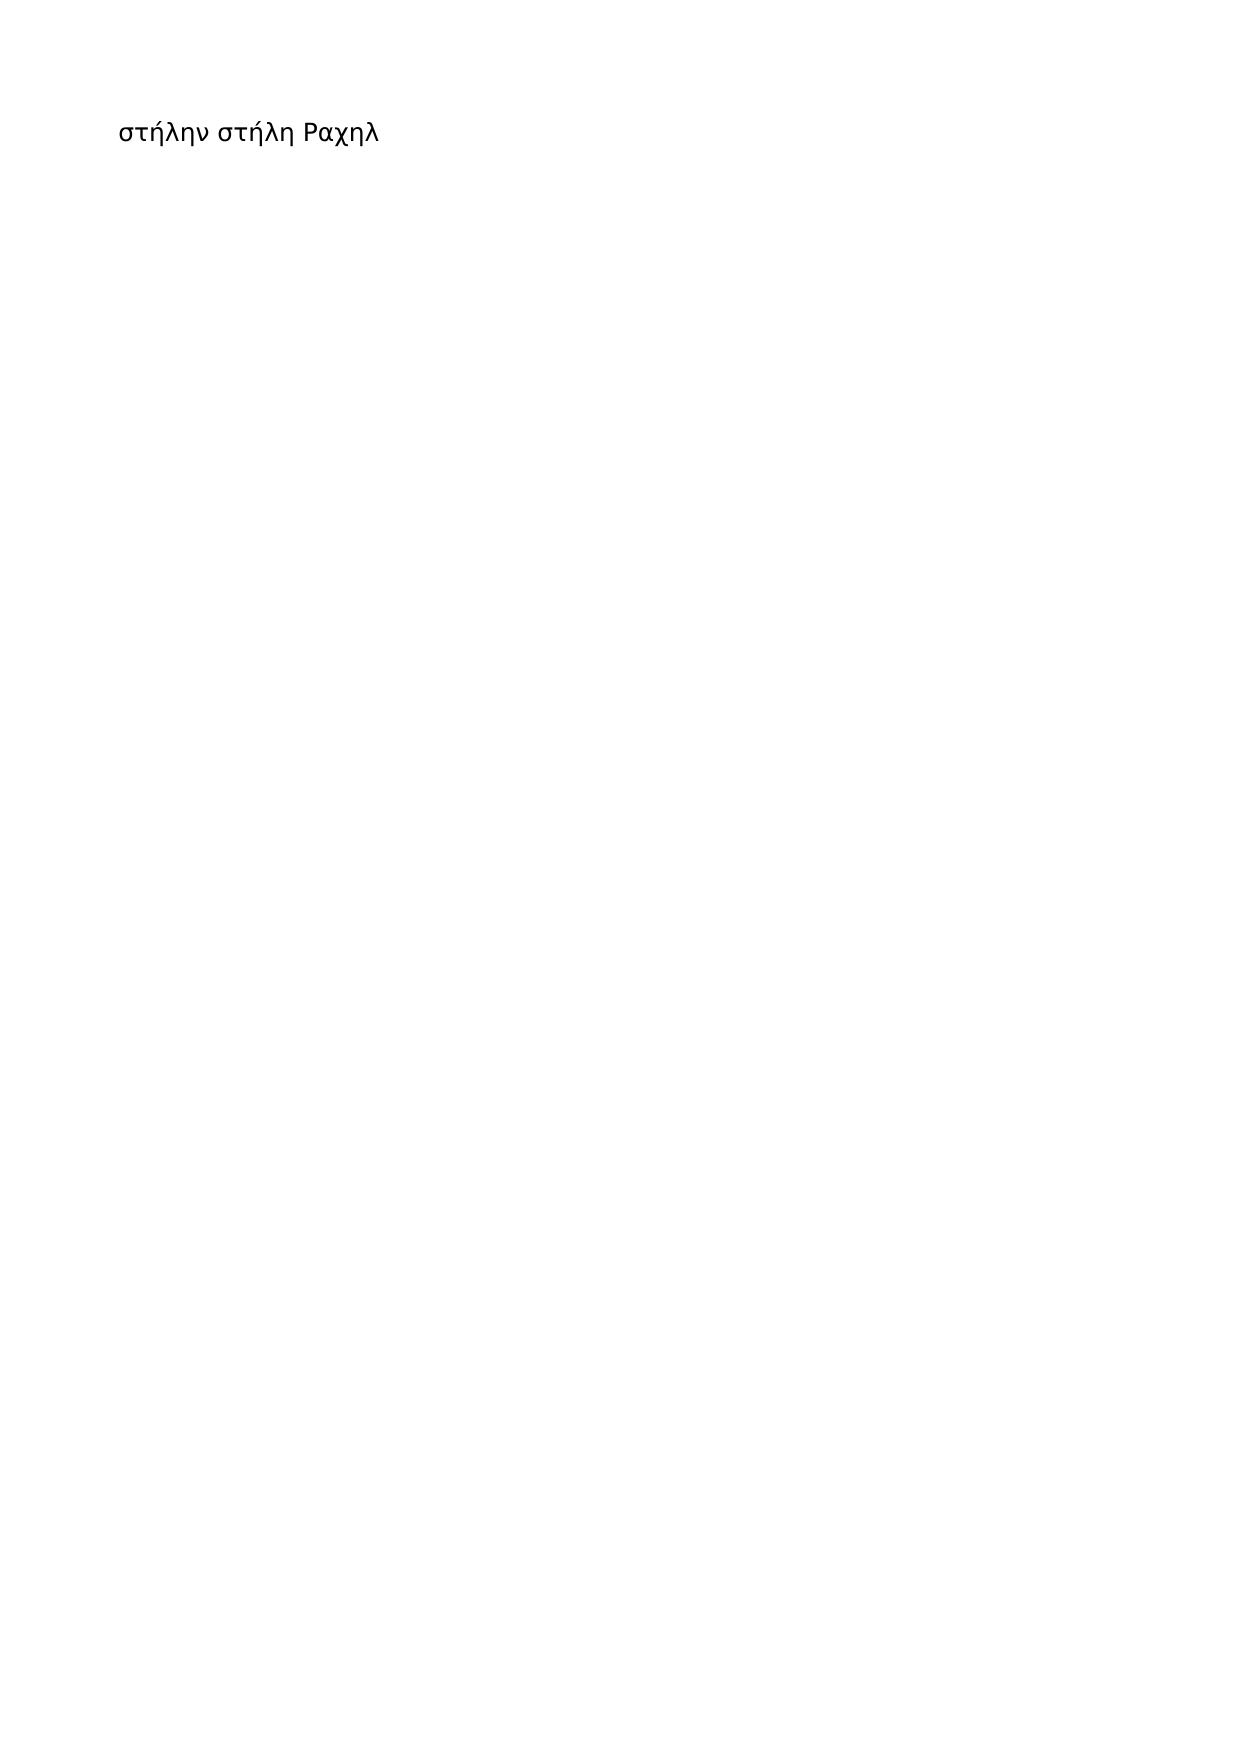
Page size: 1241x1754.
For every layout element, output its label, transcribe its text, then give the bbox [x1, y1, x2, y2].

text στήλην στήλη Ραχηλ [118, 118, 1122, 147]
